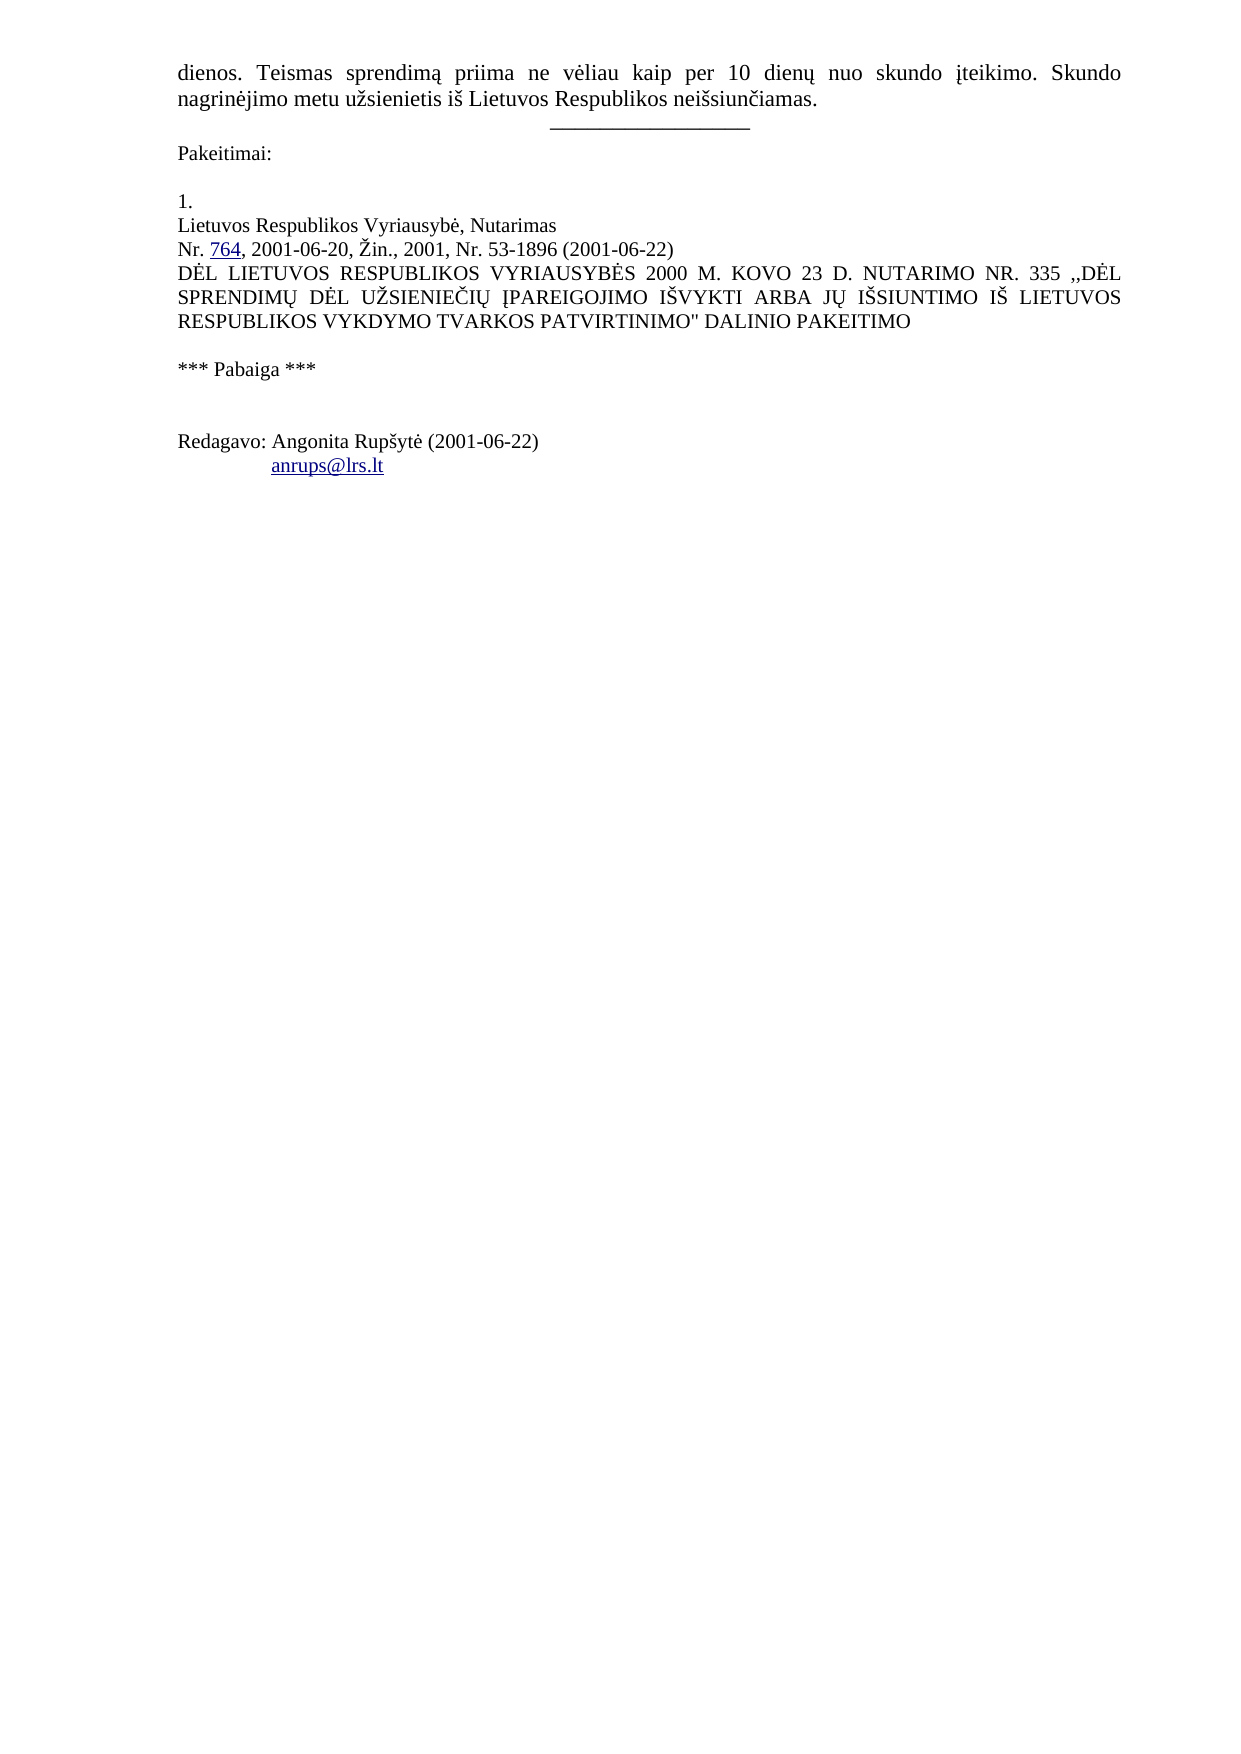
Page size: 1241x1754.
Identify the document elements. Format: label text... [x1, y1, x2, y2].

text Lietuvos Respublikos Vyriausybė, Nutarimas [177, 213, 1122, 237]
text anrups@lrs.lt [177, 453, 1122, 477]
text Redagavo: Angonita Rupšytė (2001-06-22) [177, 429, 1122, 453]
text Nr. 764, 2001-06-20, Žin., 2001, Nr. 53-1896 (2001-06-22) [177, 237, 1122, 261]
text 1. [177, 189, 1122, 213]
text *** Pabaiga *** [177, 357, 1122, 381]
text DĖL LIETUVOS RESPUBLIKOS VYRIAUSYBĖS 2000 M. KOVO 23 D. NUTARIMO NR. 335 ,,DĖL SPRENDIMŲ DĖL UŽSIENIEČIŲ ĮPAREIGOJIMO IŠVYKTI ARBA JŲ IŠSIUNTIMO IŠ LIETUVOS RESPUBLIKOS VYKDYMO TVARKOS PATVIRTINIMO" DALINIO PAKEITIMO [177, 261, 1122, 333]
text Pakeitimai: [177, 141, 1122, 164]
text dienos. Teismas sprendimą priima ne vėliau kaip per 10 dienų nuo skundo įteikimo. Skundo nagrinėjimo metu užsienietis iš Lietuvos Respublikos neišsiunčiamas. [177, 59, 1122, 112]
text –––––––––––––––– [177, 112, 1122, 141]
